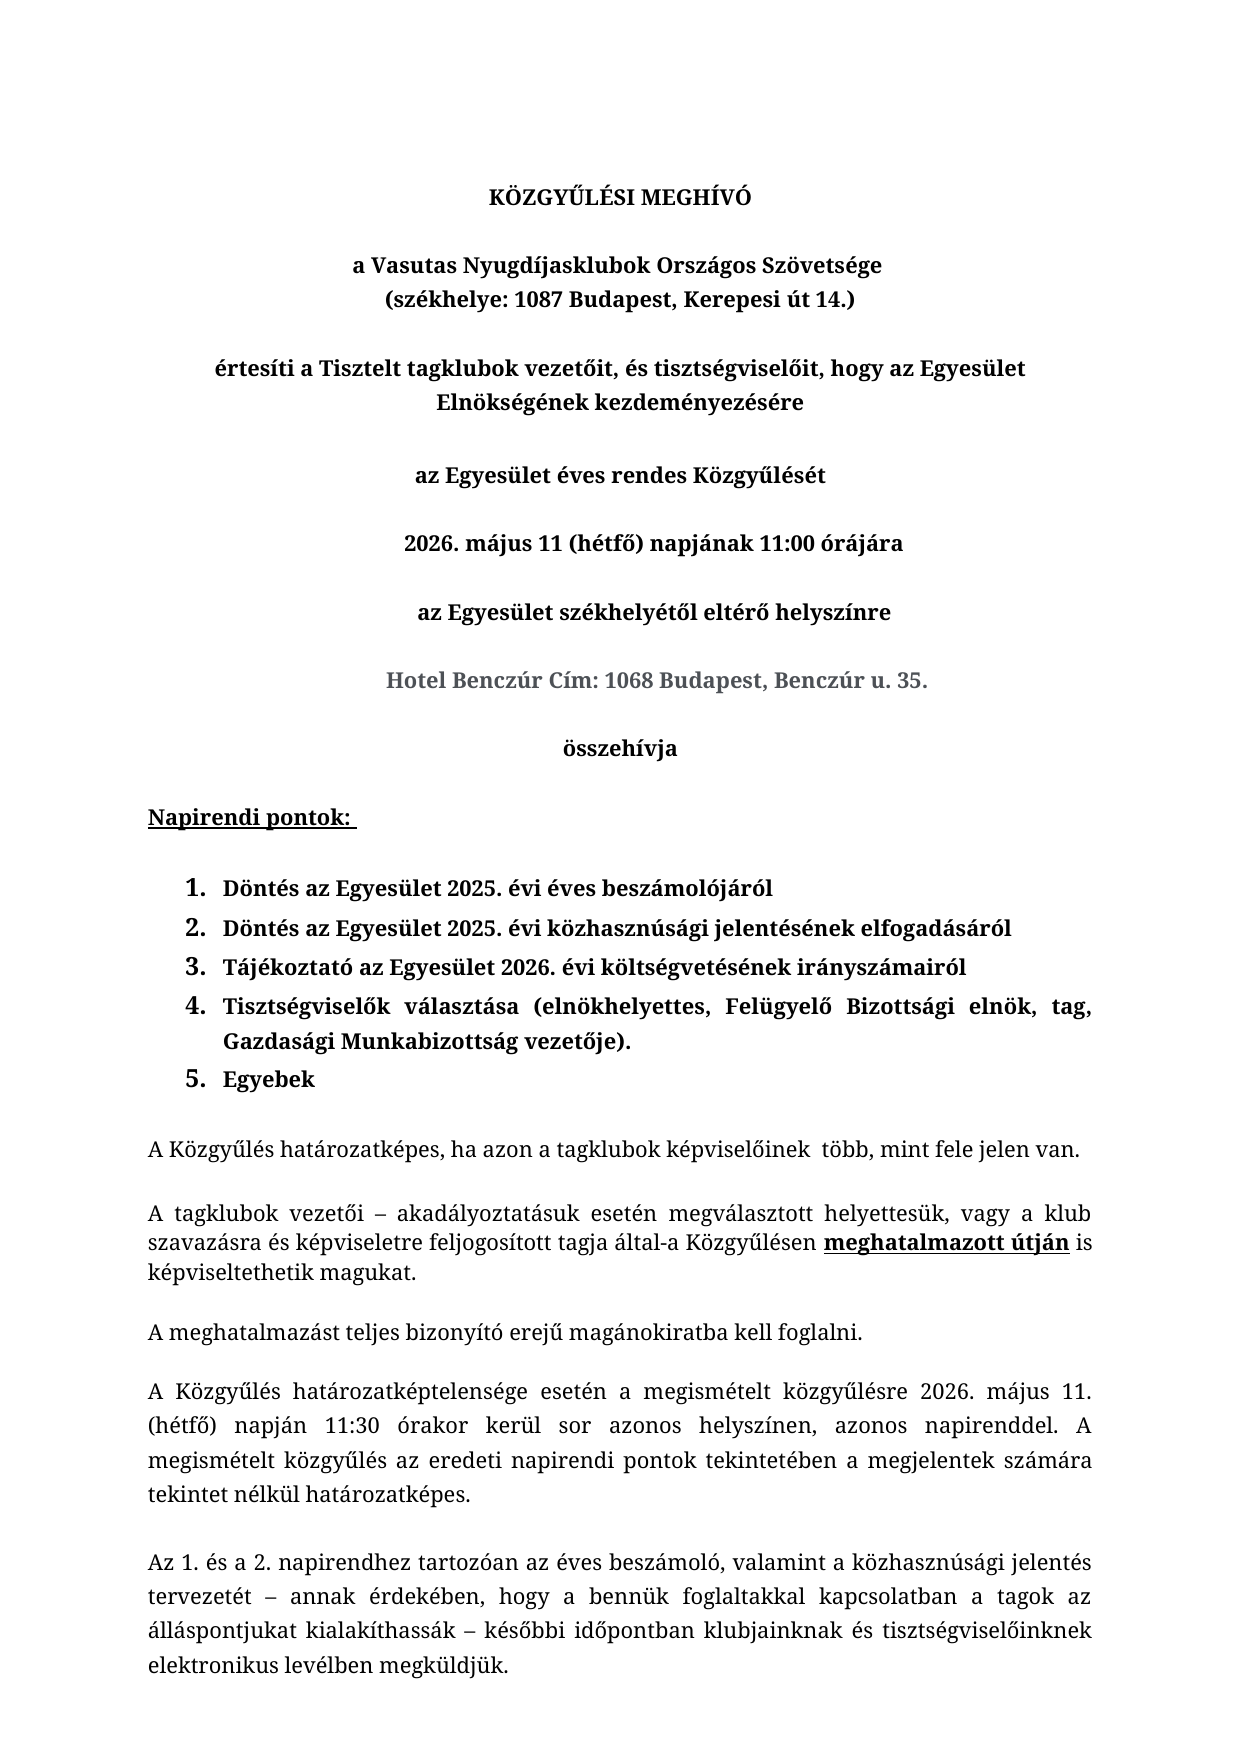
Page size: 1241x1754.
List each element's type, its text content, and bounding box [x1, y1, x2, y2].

text összehívja [148, 733, 1093, 763]
text A Közgyűlés határozatképes, ha azon a tagklubok képviselőinek több, mint fele jelen van. [148, 1133, 1093, 1163]
text a Vasutas Nyugdíjasklubok Országos Szövetsége [148, 250, 1093, 280]
list Tájékoztató az Egyesület 2026. évi költségvetésének irányszámairól [185, 948, 1093, 982]
text az Egyesület székhelyétől eltérő helyszínre [221, 597, 1093, 627]
text Hotel Benczúr Cím: 1068 Budapest, Benczúr u. 35. [221, 665, 1093, 695]
list Tisztségviselők választása (elnökhelyettes, Felügyelő Bizottsági elnök, tag, Gazdasági Munkabizottság vezetője). [185, 988, 1093, 1056]
list Döntés az Egyesület 2025. évi éves beszámolójáról [185, 870, 1093, 904]
list Döntés az Egyesület 2025. évi közhasznúsági jelentésének elfogadásáról [185, 909, 1093, 943]
text az Egyesület éves rendes Közgyűlését [148, 460, 1093, 490]
text Az 1. és a 2. napirendhez tartozóan az éves beszámoló, valamint a közhasznúsági jelentés tervezetét – annak érdekében, hogy a bennük foglaltakkal kapcsolatban a tagok az álláspontjukat kialakíthassák – későbbi időpontban klubjainknak és tisztségviselőinknek elektronikus levélben megküldjük. [148, 1547, 1093, 1679]
text (székhelye: 1087 Budapest, Kerepesi út 14.) [148, 284, 1093, 314]
text A tagklubok vezetői – akadályoztatásuk esetén megválasztott helyettesük, vagy a klub szavazásra és képviseletre feljogosított tagja által-a Közgyűlésen meghatalmazott útján is képviseltethetik magukat. [148, 1197, 1093, 1287]
list Egyebek [185, 1060, 1093, 1094]
text A Közgyűlés határozatképtelensége esetén a megismételt közgyűlésre 2026. május 11. (hétfő) napján 11:30 órakor kerül sor azonos helyszínen, azonos napirenddel. A megismételt közgyűlés az eredeti napirendi pontok tekintetében a megjelentek számára tekintet nélkül határozatképes. [148, 1376, 1093, 1508]
text KÖZGYŰLÉSI MEGHÍVÓ [148, 182, 1093, 212]
text értesíti a Tisztelt tagklubok vezetőit, és tisztségviselőit, hogy az Egyesület Elnökségének kezdeményezésére [148, 353, 1093, 417]
text 2026. május 11 (hétfő) napjának 11:00 órájára [221, 528, 1093, 558]
text A meghatalmazást teljes bizonyító erejű magánokiratba kell foglalni. [148, 1317, 1093, 1346]
text Napirendi pontok: [148, 802, 1093, 832]
